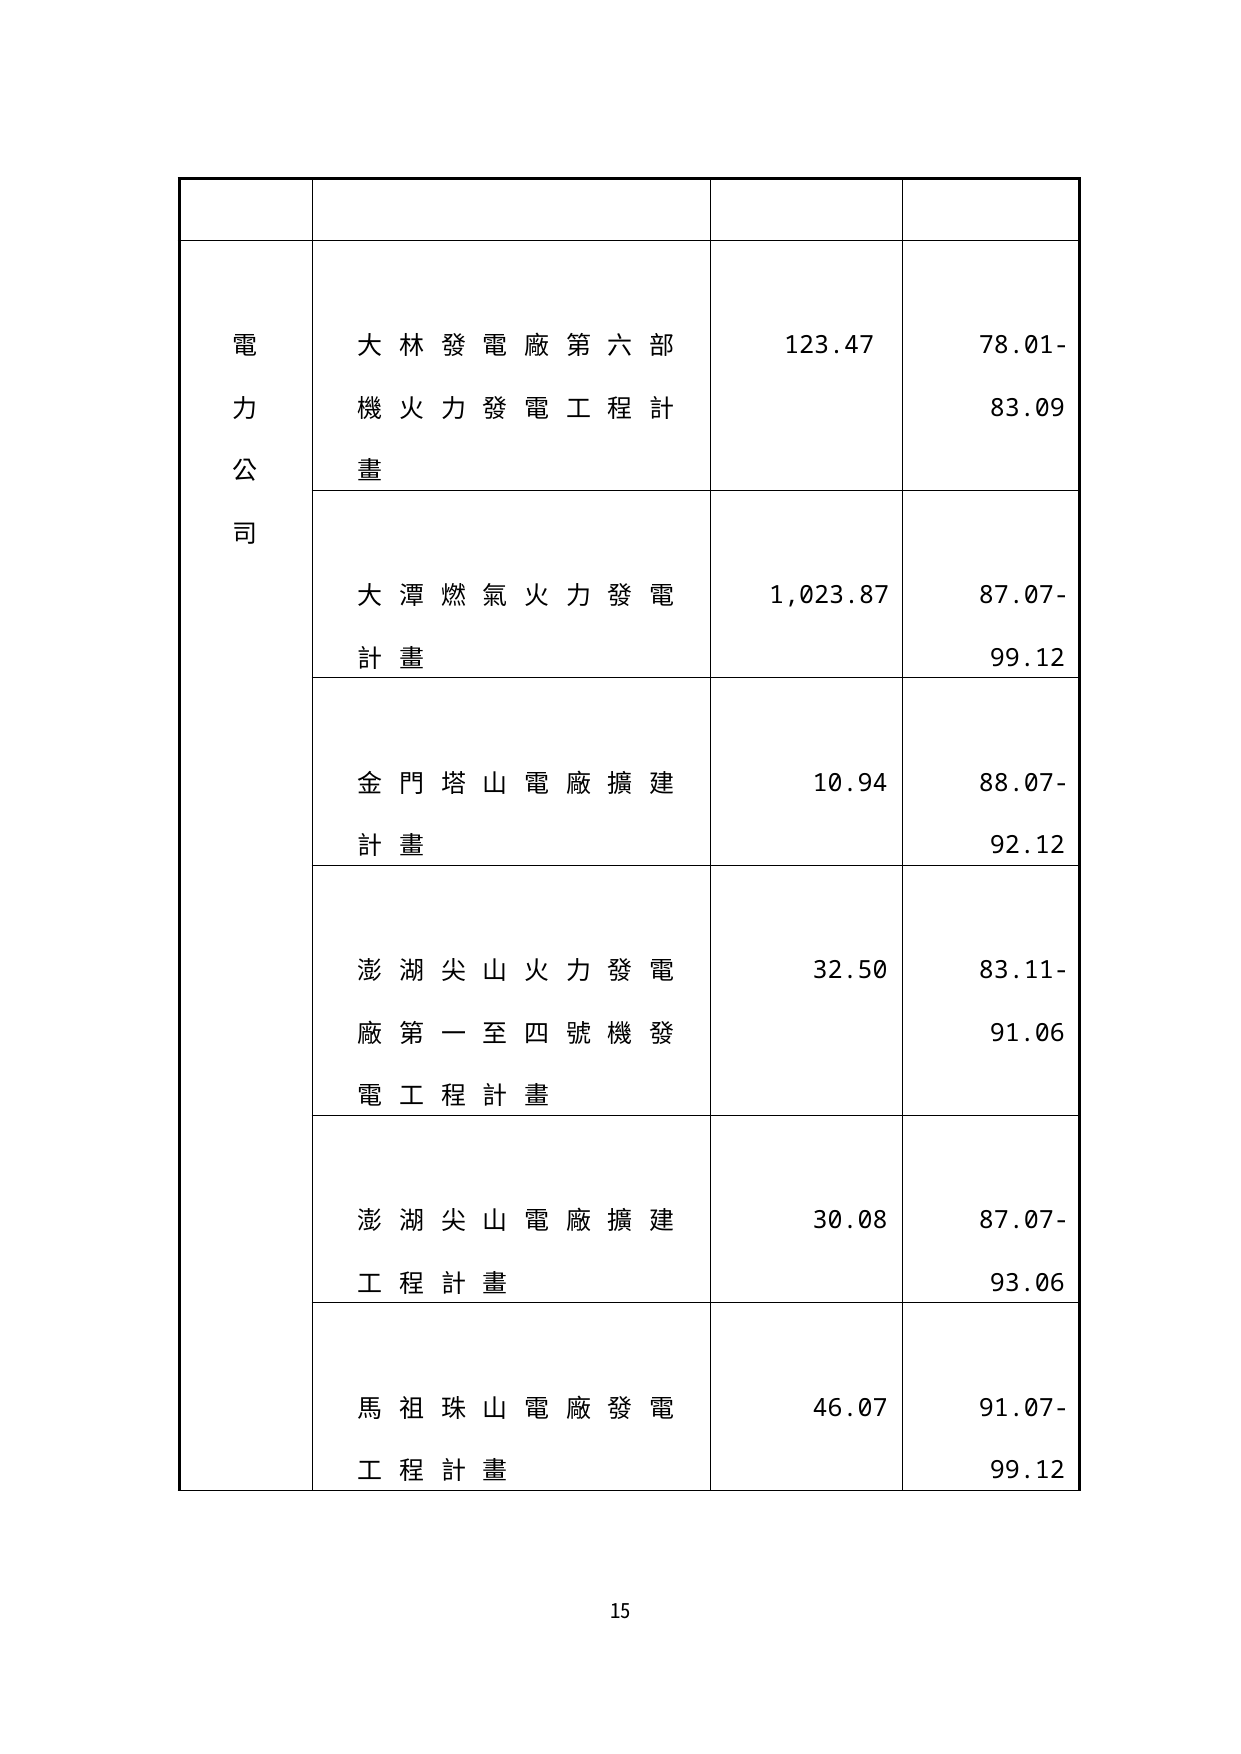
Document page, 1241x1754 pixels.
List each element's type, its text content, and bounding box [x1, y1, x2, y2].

table_cell 30.08 [711, 1116, 902, 1302]
table_cell 電力公司 [181, 241, 312, 1490]
table_cell 大林發電廠第六部機火力發電工程計畫 [313, 241, 710, 490]
table_cell 46.07 [711, 1303, 902, 1490]
table_header [181, 180, 312, 240]
table_cell 87.07-99.12 [903, 491, 1078, 677]
table_cell 馬祖珠山電廠發電工程計畫 [313, 1303, 710, 1490]
table_cell 澎湖尖山火力發電廠第一至四號機發電工程計畫 [313, 866, 710, 1115]
table_cell 123.47 [711, 241, 902, 490]
table_cell 1,023.87 [711, 491, 902, 677]
table_cell 87.07-93.06 [903, 1116, 1078, 1302]
table_header [711, 180, 902, 240]
table_cell 78.01-83.09 [903, 241, 1078, 490]
table_cell 10.94 [711, 678, 902, 865]
table_header [313, 180, 710, 240]
table_cell 澎湖尖山電廠擴建工程計畫 [313, 1116, 710, 1302]
table_cell 大潭燃氣火力發電計畫 [313, 491, 710, 677]
table_cell 91.07-99.12 [903, 1303, 1078, 1490]
table_cell 32.50 [711, 866, 902, 1115]
table_cell 88.07-92.12 [903, 678, 1078, 865]
table_cell 金門塔山電廠擴建計畫 [313, 678, 710, 865]
table_cell 83.11-91.06 [903, 866, 1078, 1115]
table_header [903, 180, 1078, 240]
